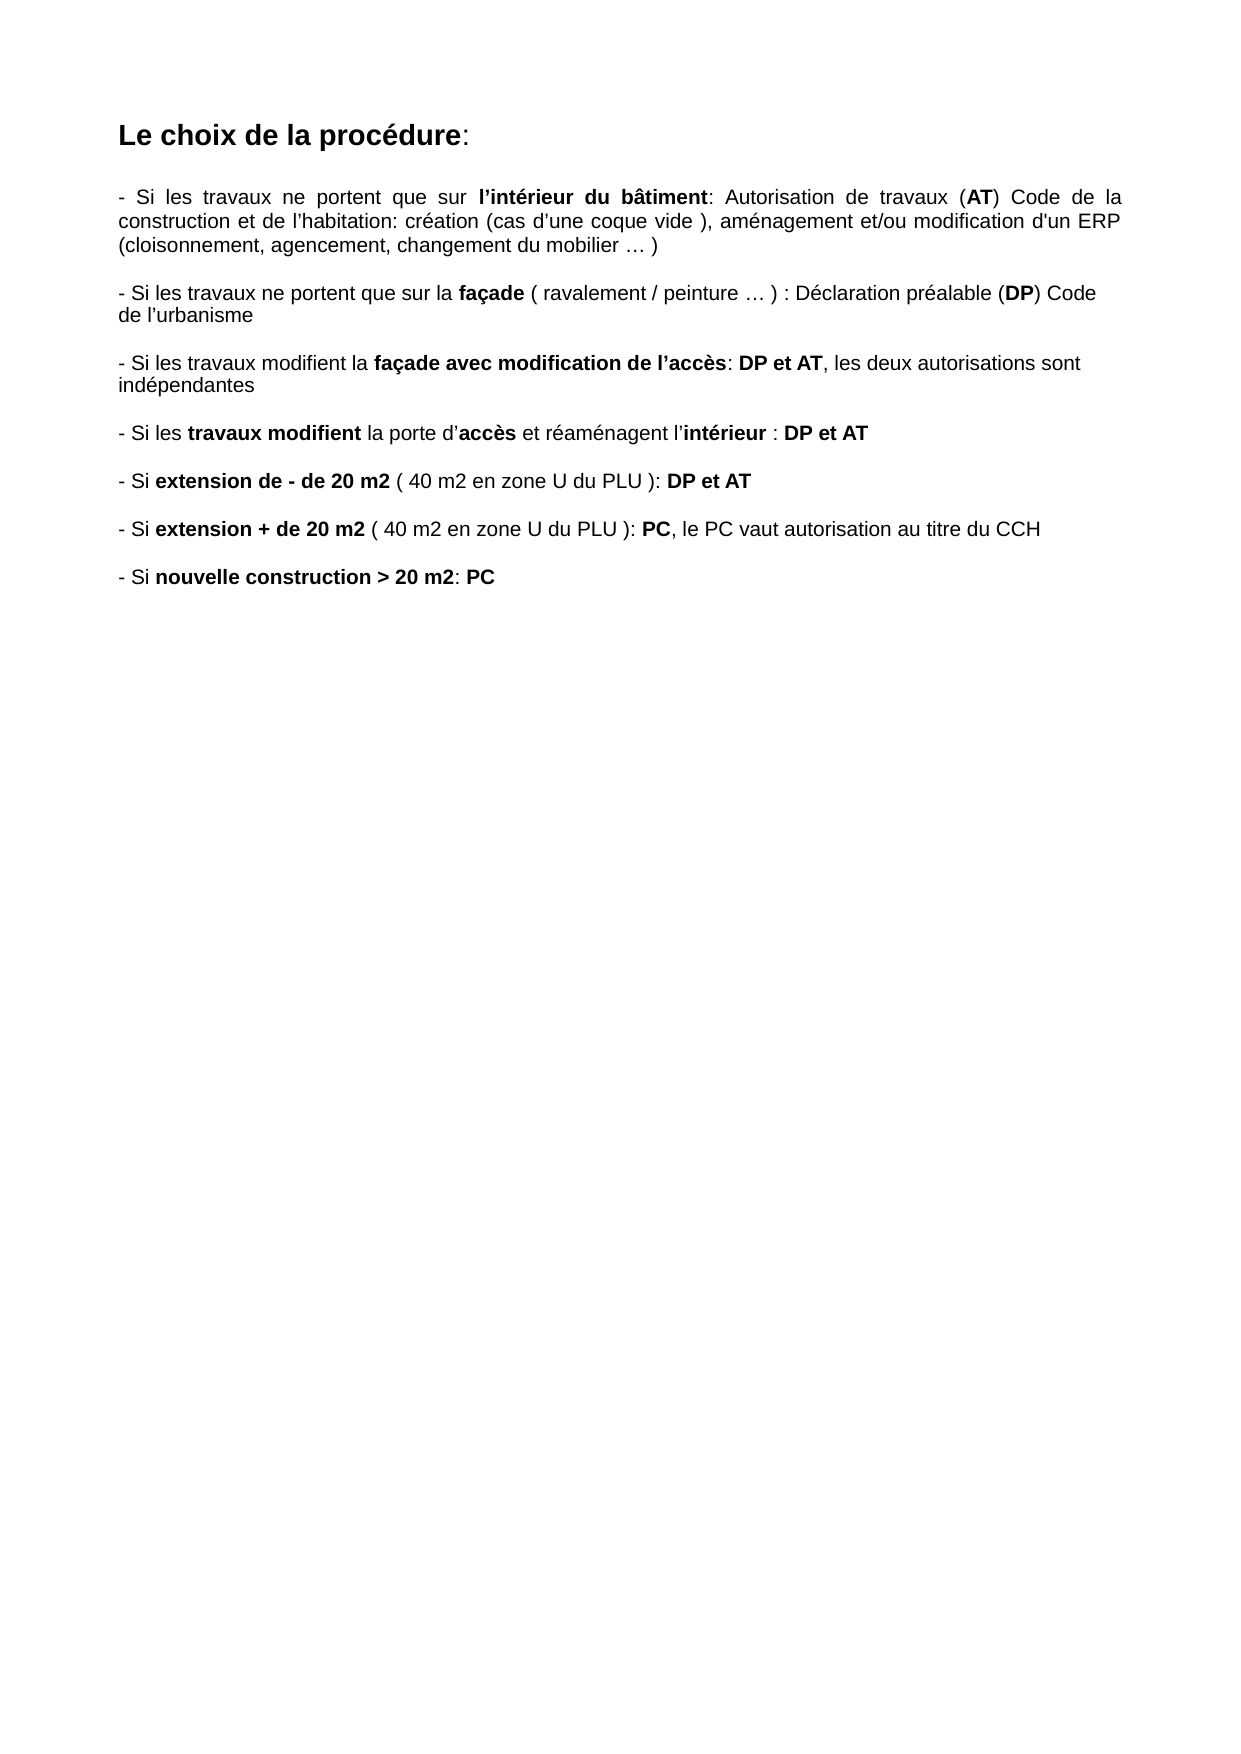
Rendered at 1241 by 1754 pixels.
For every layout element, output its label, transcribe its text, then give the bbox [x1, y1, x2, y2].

text - Si les travaux ne portent que sur l’intérieur du bâtiment: Autorisation de travaux (AT) Code de la construction et de l’habitation: création (cas d’une coque vide ), aménagement et/ou modification d'un ERP (cloisonnement, agencement, changement du mobilier … ) [118, 185, 1122, 257]
text Le choix de la procédure: [118, 118, 1122, 152]
text - Si nouvelle construction > 20 m2: PC [118, 565, 1122, 589]
text - Si les travaux modifient la façade avec modification de l’accès: DP et AT, les deux autorisations sont indépendantes [118, 351, 1122, 397]
text - Si les travaux modifient la porte d’accès et réaménagent l’intérieur : DP et AT [118, 421, 1122, 445]
text - Si les travaux ne portent que sur la façade ( ravalement / peinture … ) : Déclaration préalable (DP) Code de l’urbanisme [118, 281, 1122, 327]
text - Si extension + de 20 m2 ( 40 m2 en zone U du PLU ): PC, le PC vaut autorisation au titre du CCH [118, 517, 1122, 541]
text - Si extension de - de 20 m2 ( 40 m2 en zone U du PLU ): DP et AT [118, 469, 1122, 493]
